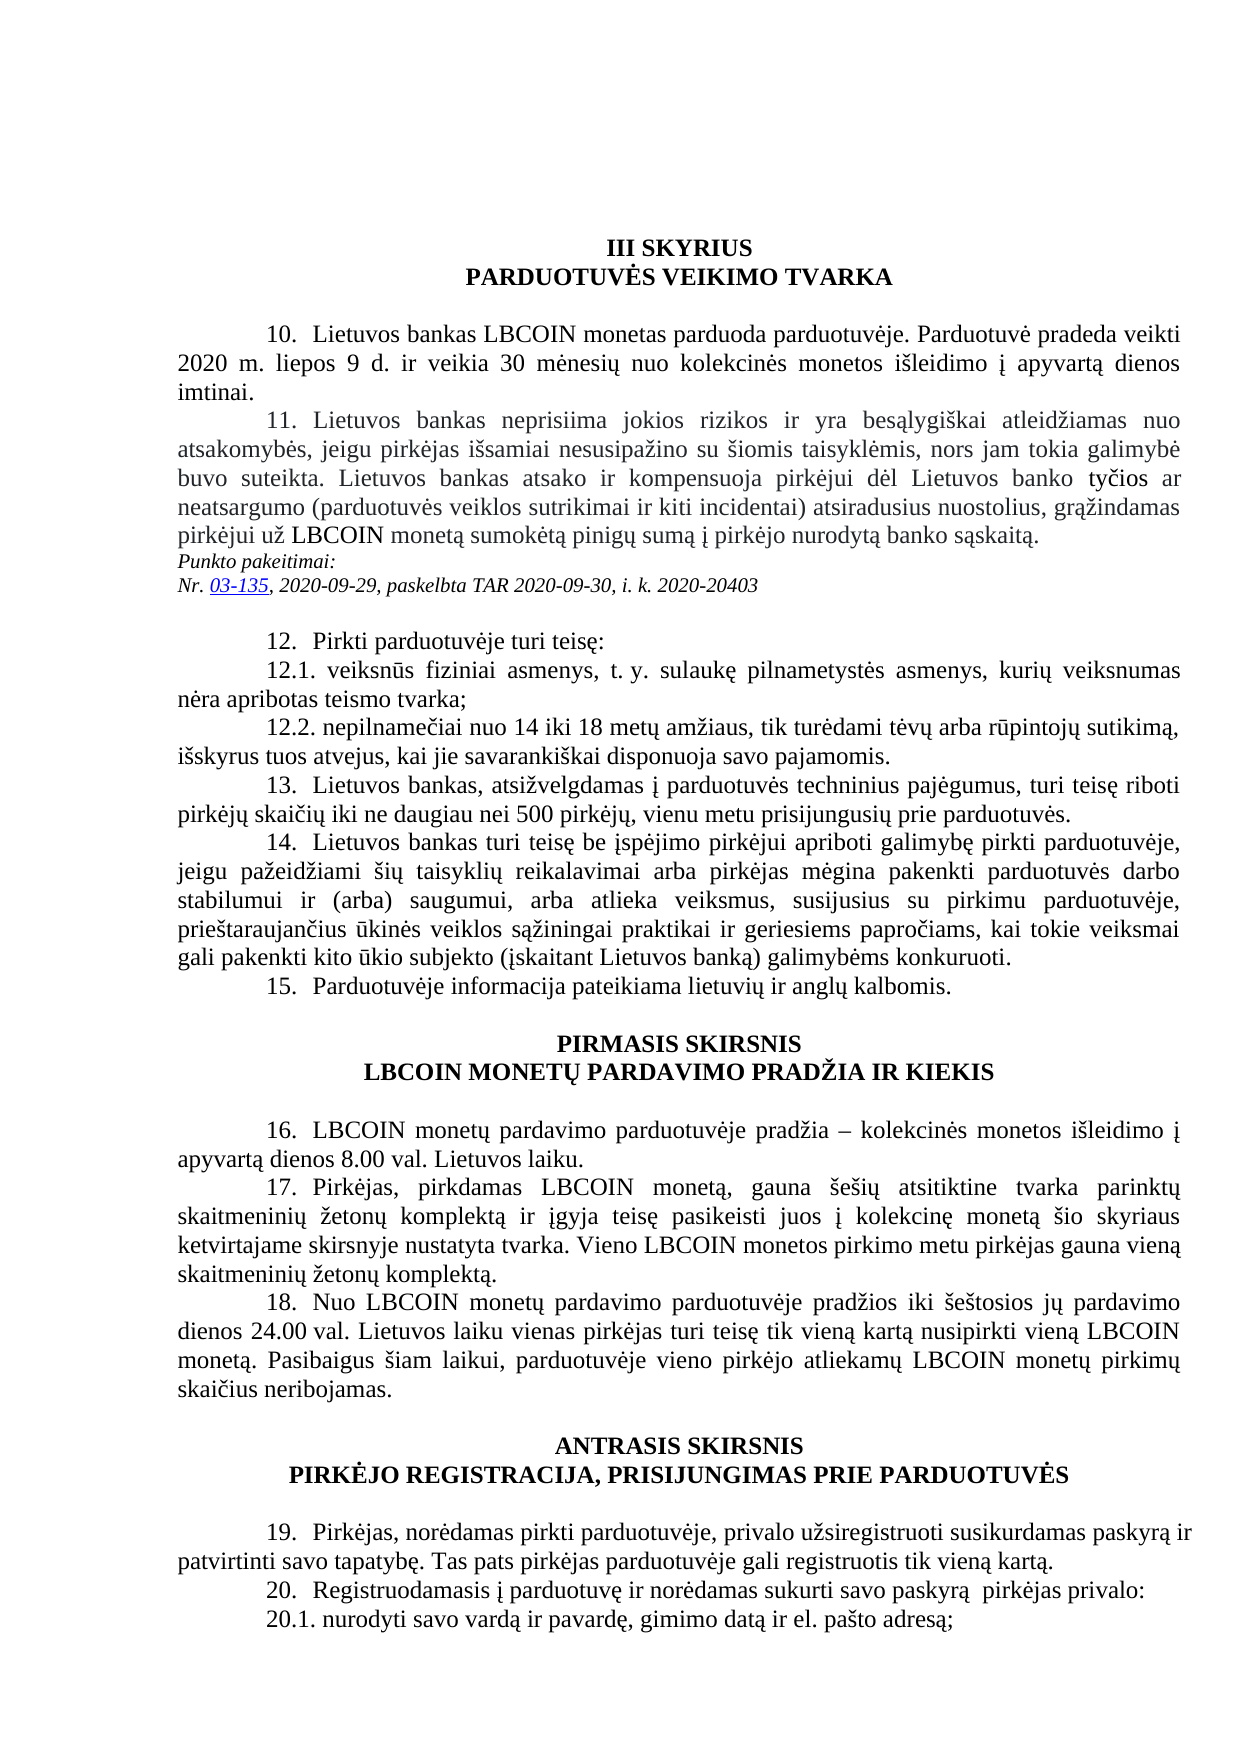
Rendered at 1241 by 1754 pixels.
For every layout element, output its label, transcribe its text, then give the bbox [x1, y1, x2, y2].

text LBCOIN MONETŲ PARDAVIMO PRADŽIA IR KIEKIS [177, 1057, 1181, 1086]
text 14. Lietuvos bankas turi teisę be įspėjimo pirkėjui apriboti galimybę pirkti parduotuvėje, jeigu pažeidžiami šių taisyklių reikalavimai arba pirkėjas mėgina pakenkti parduotuvės darbo stabilumui ir (arba) saugumui, arba atlieka veiksmus, susijusius su pirkimu parduotuvėje, prieštaraujančius ūkinės veiklos sąžiningai praktikai ir geriesiems papročiams, kai tokie veiksmai gali pakenkti kito ūkio subjekto (įskaitant Lietuvos banką) galimybėms konkuruoti. [177, 827, 1181, 971]
text Nr. 03-135, 2020-09-29, paskelbta TAR 2020-09-30, i. k. 2020-20403 [177, 573, 1181, 597]
text 10. Lietuvos bankas LBCOIN monetas parduoda parduotuvėje. Parduotuvė pradeda veikti 2020 m. liepos 9 d. ir veikia 30 mėnesių nuo kolekcinės monetos išleidimo į apyvartą dienos imtinai. [177, 319, 1181, 406]
text 12. Pirkti parduotuvėje turi teisę: [177, 626, 1181, 655]
text 13. Lietuvos bankas, atsižvelgdamas į parduotuvės techninius pajėgumus, turi teisę riboti pirkėjų skaičių iki ne daugiau nei 500 pirkėjų, vienu metu prisijungusių prie parduotuvės. [177, 770, 1181, 827]
text 19. Pirkėjas, norėdamas pirkti parduotuvėje, privalo užsiregistruoti susikurdamas paskyrą ir patvirtinti savo tapatybę. Tas pats pirkėjas parduotuvėje gali registruotis tik vieną kartą. [177, 1517, 1192, 1575]
text 16. LBCOIN monetų pardavimo parduotuvėje pradžia – kolekcinės monetos išleidimo į apyvartą dienos 8.00 val. Lietuvos laiku. [177, 1115, 1181, 1172]
text III SKYRIUS [177, 233, 1181, 262]
text 20.1. nurodyti savo vardą ir pavardę, gimimo datą ir el. pašto adresą; [177, 1604, 1192, 1632]
text 12.2. nepilnamečiai nuo 14 iki 18 metų amžiaus, tik turėdami tėvų arba rūpintojų sutikimą, išskyrus tuos atvejus, kai jie savarankiškai disponuoja savo pajamomis. [177, 712, 1181, 770]
text PIRKĖJO REGISTRACIJA, PRISIJUNGIMAS PRIE PARDUOTUVĖS [177, 1460, 1181, 1489]
text Punkto pakeitimai: [177, 549, 1181, 573]
text 11. Lietuvos bankas neprisiima jokios rizikos ir yra besąlygiškai atleidžiamas nuo atsakomybės, jeigu pirkėjas išsamiai nesusipažino su šiomis taisyklėmis, nors jam tokia galimybė buvo suteikta. Lietuvos bankas atsako ir kompensuoja pirkėjui dėl Lietuvos banko tyčios ar neatsargumo (parduotuvės veiklos sutrikimai ir kiti incidentai) atsiradusius nuostolius, grąžindamas pirkėjui už LBCOIN monetą sumokėtą pinigų sumą į pirkėjo nurodytą banko sąskaitą. [177, 406, 1181, 549]
text PARDUOTUVĖS VEIKIMO TVARKA [177, 262, 1181, 291]
text PIRMASIS SKIRSNIS [177, 1029, 1181, 1057]
text 12.1. veiksnūs fiziniai asmenys, t. y. sulaukę pilnametystės asmenys, kurių veiksnumas nėra apribotas teismo tvarka; [177, 655, 1181, 712]
text 15. Parduotuvėje informacija pateikiama lietuvių ir anglų kalbomis. [177, 971, 1181, 1000]
text 17. Pirkėjas, pirkdamas LBCOIN monetą, gauna šešių atsitiktine tvarka parinktų skaitmeninių žetonų komplektą ir įgyja teisę pasikeisti juos į kolekcinę monetą šio skyriaus ketvirtajame skirsnyje nustatyta tvarka. Vieno LBCOIN monetos pirkimo metu pirkėjas gauna vieną skaitmeninių žetonų komplektą. [177, 1172, 1181, 1287]
text 20. Registruodamasis į parduotuvę ir norėdamas sukurti savo paskyrą pirkėjas privalo: [177, 1575, 1192, 1604]
text 18. Nuo LBCOIN monetų pardavimo parduotuvėje pradžios iki šeštosios jų pardavimo dienos 24.00 val. Lietuvos laiku vienas pirkėjas turi teisę tik vieną kartą nusipirkti vieną LBCOIN monetą. Pasibaigus šiam laikui, parduotuvėje vieno pirkėjo atliekamų LBCOIN monetų pirkimų skaičius neribojamas. [177, 1287, 1181, 1402]
text ANTRASIS SKIRSNIS [177, 1431, 1181, 1460]
